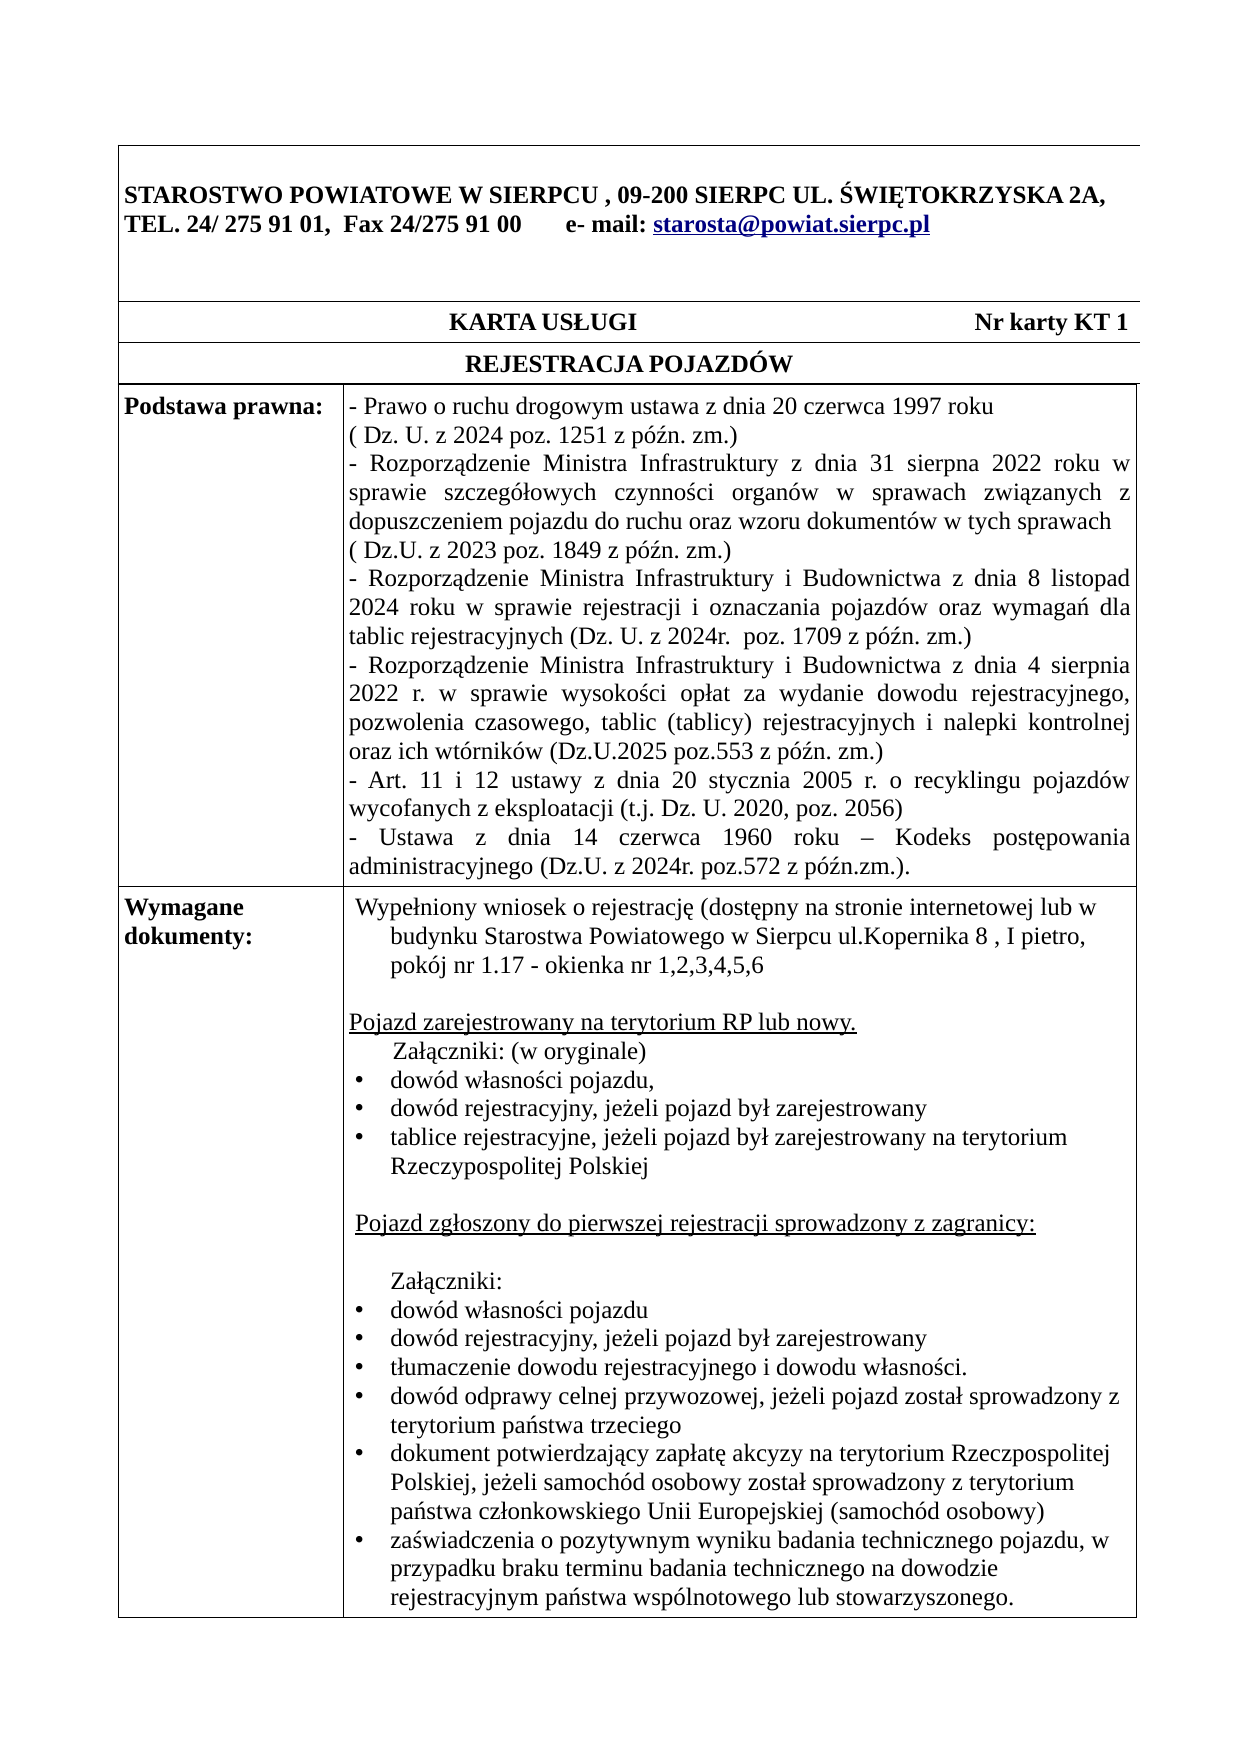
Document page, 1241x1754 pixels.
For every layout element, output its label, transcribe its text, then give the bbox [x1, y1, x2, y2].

table_cell KARTA USŁUGI Nr karty KT 1 [119, 302, 1140, 342]
table_cell Wypełniony wniosek o rejestrację (dostępny na stronie internetowej lub w budynku Starostwa Powiatowego w Sierpcu ul.Kopernika 8 , I pietro, pokój nr 1.17 - okienka nr 1,2,3,4,5,6 Pojazd zarejestrowany na terytorium RP lub nowy. Załączniki: (w oryginale) dowód własności pojazdu, dowód rejestracyjny, jeżeli pojazd był zarejestrowany tablice rejestracyjne, jeżeli pojazd był zarejestrowany na terytorium Rzeczypospolitej Polskiej Pojazd zgłoszony do pierwszej rejestracji sprowadzony z zagranicy: Załączniki: dowód własności pojazdu dowód rejestracyjny, jeżeli pojazd był zarejestrowany tłumaczenie dowodu rejestracyjnego i dowodu własności. dowód odprawy celnej przywozowej, jeżeli pojazd został sprowadzony z terytorium państwa trzeciego dokument potwierdzający zapłatę akcyzy na terytorium Rzeczpospolitej Polskiej, jeżeli samochód osobowy został sprowadzony z terytorium państwa członkowskiego Unii Europejskiej (samochód osobowy) zaświadczenia o pozytywnym wyniku badania technicznego pojazdu, w przypadku braku terminu badania technicznego na dowodzie rejestracyjnym państwa wspólnotowego lub stowarzyszonego. dowód wpłaty opłaty recyklingowej dla pojazdów zakupionych i sprowadzonych przed 01.01.2016 r. oświadczenie o braku tablic rejestracyjnych w przypadku braku tablic. tablice rejestracyjne, jeżeli były wydane. Oświadczenie o dacie sprowadzenia pojazdu na terytorium Polski lub stosowny zapis na dokumencie własności pojazdu; W przypadku nabycia samochodu osobowego od wyspecjalizowanego salonu sprzedaży dokument potwierdzający zapłacenie akcyzy może być zastąpiony oświadczeniem wyspecjalizowanego salonu sprzedaży, że posiada oryginał lub kopię dokumentu potwierdzającego zapłatę akcyzy. Dowodem własności pojazdów jest w szczególności jeden z następujących dokumentów : umowa sprzedaży, umowa zamiany, umowa darowizny, umowa o dożywocie, faktura VAT, W przypadku gdy dane odnoszące się do zbywcy pojazdu zawarte w dowodzie własności pojazdu dołączonym do wniosku o rejestrację są niezgodne z danymi właściciela zawartymi w dowodzie rejestracyjnym i karcie pojazdu, jeżeli była wydana , jako dowód własności wymagany do rejestracji rozumie się wszystkie dokumenty potwierdzające fakt przeniesienia prawa własności pojazdu. Jeżeli zbywcą pojazdu, jest przedsiębiorca prowadzący działalność gospodarczą na terytorium Rzeczypospolitej Polskiej w zakresie obrotu pojazdami, jako dowód własności potwierdzający nabycie prawa własności przez tego zbywcę, dopuszcza się uwierzytelnioną notarialnie kopię dowodu własności. [344, 887, 1136, 1617]
table_header - Prawo o ruchu drogowym ustawa z dnia 20 czerwca 1997 roku ( Dz. U. z 2024 poz. 1251 z późn. zm.) - Rozporządzenie Ministra Infrastruktury z dnia 31 sierpna 2022 roku w sprawie szczegółowych czynności organów w sprawach związanych z dopuszczeniem pojazdu do ruchu oraz wzoru dokumentów w tych sprawach ( Dz.U. z 2023 poz. 1849 z późn. zm.) - Rozporządzenie Ministra Infrastruktury i Budownictwa z dnia 8 listopad 2024 roku w sprawie rejestracji i oznaczania pojazdów oraz wymagań dla tablic rejestracyjnych (Dz. U. z 2024r. poz. 1709 z późn. zm.) - Rozporządzenie Ministra Infrastruktury i Budownictwa z dnia 4 sierpnia 2022 r. w sprawie wysokości opłat za wydanie dowodu rejestracyjnego, pozwolenia czasowego, tablic (tablicy) rejestracyjnych i nalepki kontrolnej oraz ich wtórników (Dz.U.2025 poz.553 z późn. zm.) - Art. 11 i 12 ustawy z dnia 20 stycznia 2005 r. o recyklingu pojazdów wycofanych z eksploatacji (t.j. Dz. U. 2020, poz. 2056) - Ustawa z dnia 14 czerwca 1960 roku – Kodeks postępowania administracyjnego (Dz.U. z 2024r. poz.572 z późn.zm.). [344, 385, 1136, 886]
table_header Podstawa prawna: [119, 385, 343, 886]
table_cell Wymagane dokumenty: [119, 887, 343, 1617]
table_cell REJESTRACJA POJAZDÓW [119, 343, 1140, 383]
table_header STAROSTWO POWIATOWE W SIERPCU , 09-200 SIERPC UL. ŚWIĘTOKRZYSKA 2A, TEL. 24/ 275 91 01, Fax 24/275 91 00 e- mail: starosta@powiat.sierpc.pl [119, 146, 1140, 301]
